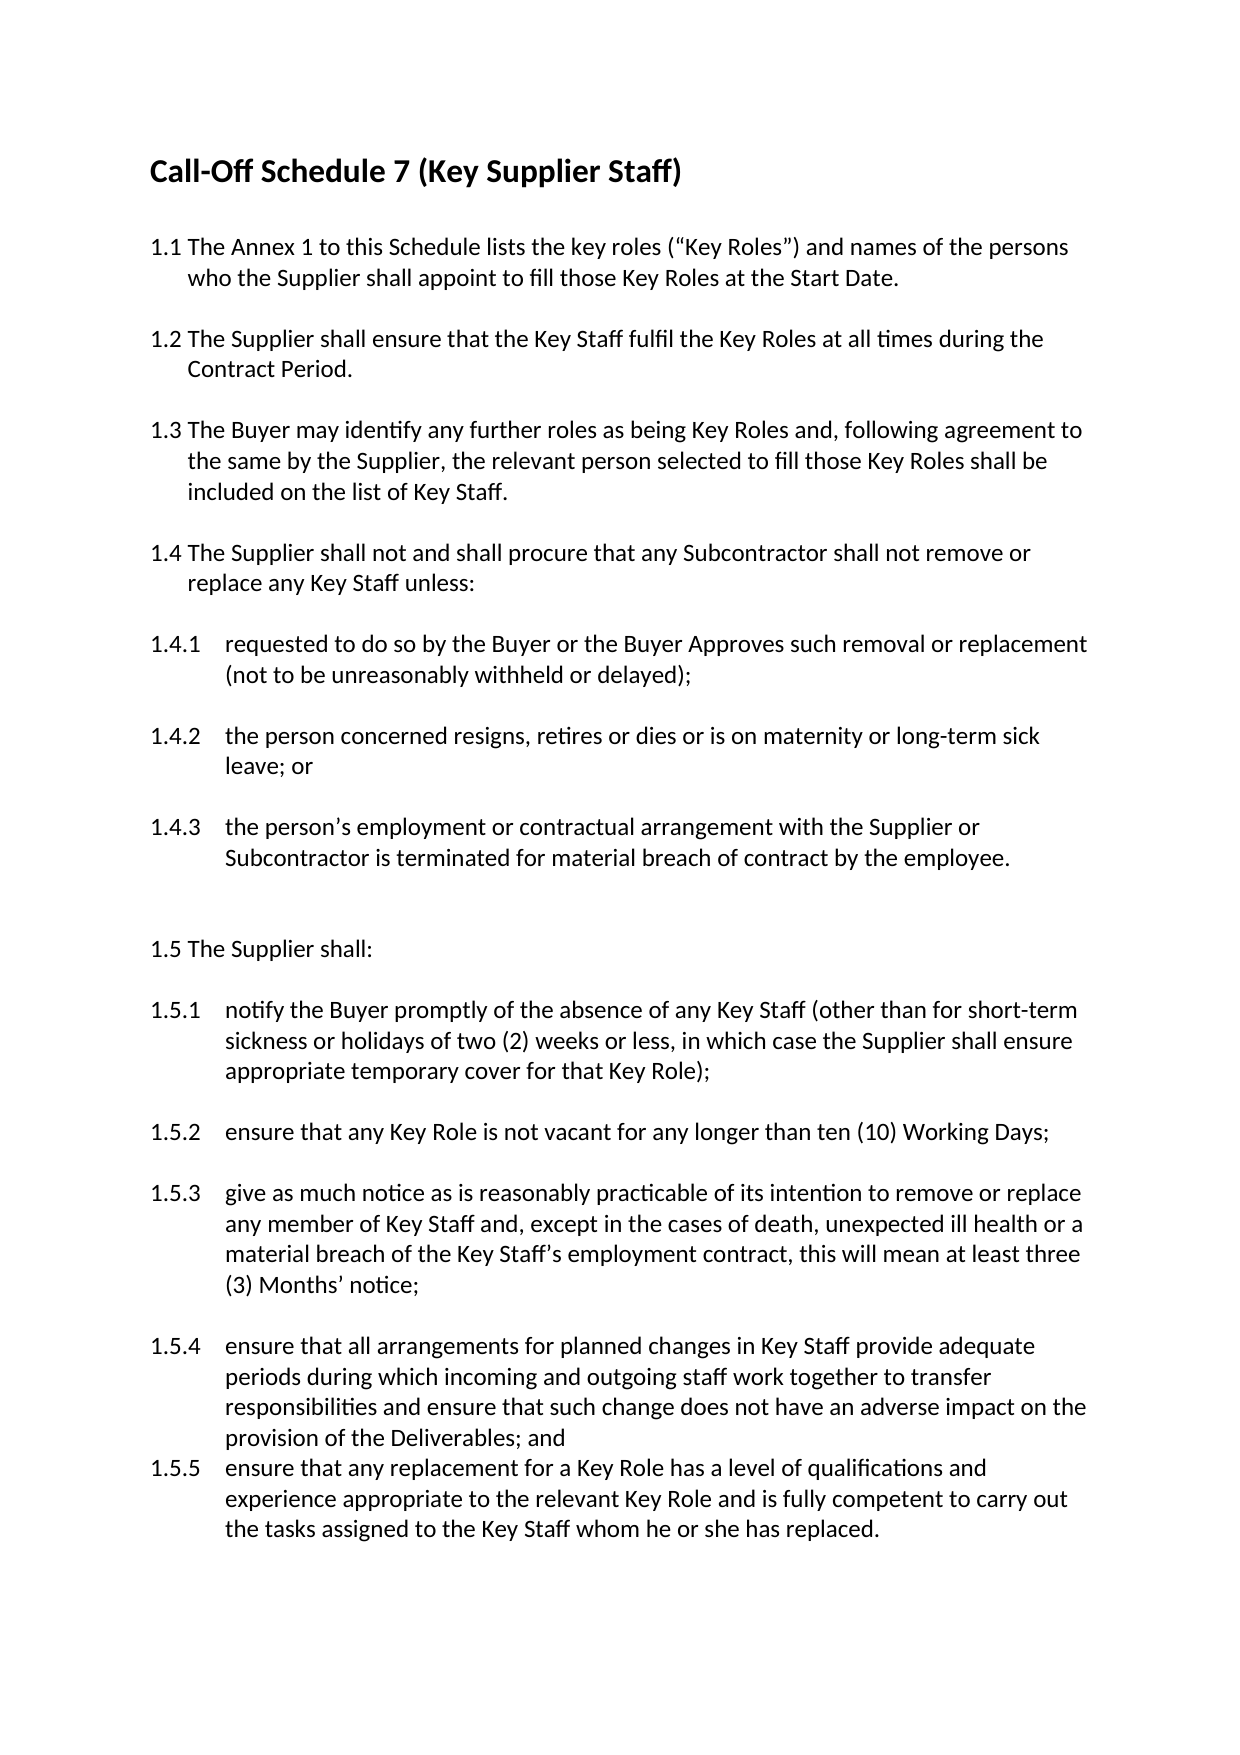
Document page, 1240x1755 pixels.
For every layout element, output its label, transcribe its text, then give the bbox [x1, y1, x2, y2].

list give as much notice as is reasonably practicable of its intention to remove or replace any member of Key Staff and, except in the cases of death, unexpected ill health or a material breach of the Key Staff’s employment contract, this will mean at least three (3) Months’ notice; [150, 1178, 1089, 1330]
list The Supplier shall not and shall procure that any Subcontractor shall not remove or replace any Key Staff unless: [150, 537, 1089, 628]
list ensure that all arrangements for planned changes in Key Staff provide adequate periods during which incoming and outgoing staff work together to transfer responsibilities and ensure that such change does not have an adverse impact on the provision of the Deliverables; and [150, 1330, 1089, 1452]
text Call-Off Schedule 7 (Key Supplier Staff) [150, 150, 1089, 231]
list The Annex 1 to this Schedule lists the key roles (“Key Roles”) and names of the persons who the Supplier shall appoint to fill those Key Roles at the Start Date. [150, 231, 1089, 323]
list The Supplier shall: [150, 933, 1089, 994]
list the person concerned resigns, retires or dies or is on maternity or long-term sick leave; or [150, 720, 1089, 811]
list requested to do so by the Buyer or the Buyer Approves such removal or replacement (not to be unreasonably withheld or delayed); [150, 628, 1089, 720]
list ensure that any replacement for a Key Role has a level of qualifications and experience appropriate to the relevant Key Role and is fully competent to carry out the tasks assigned to the Key Staff whom he or she has replaced. [150, 1452, 1089, 1574]
list the person’s employment or contractual arrangement with the Supplier or Subcontractor is terminated for material breach of contract by the employee. [150, 811, 1089, 933]
list The Supplier shall ensure that the Key Staff fulfil the Key Roles at all times during the Contract Period. [150, 323, 1089, 414]
list notify the Buyer promptly of the absence of any Key Staff (other than for short-term sickness or holidays of two (2) weeks or less, in which case the Supplier shall ensure appropriate temporary cover for that Key Role); [150, 994, 1089, 1117]
list ensure that any Key Role is not vacant for any longer than ten (10) Working Days; [150, 1117, 1089, 1178]
list The Buyer may identify any further roles as being Key Roles and, following agreement to the same by the Supplier, the relevant person selected to fill those Key Roles shall be included on the list of Key Staff. [150, 414, 1089, 537]
